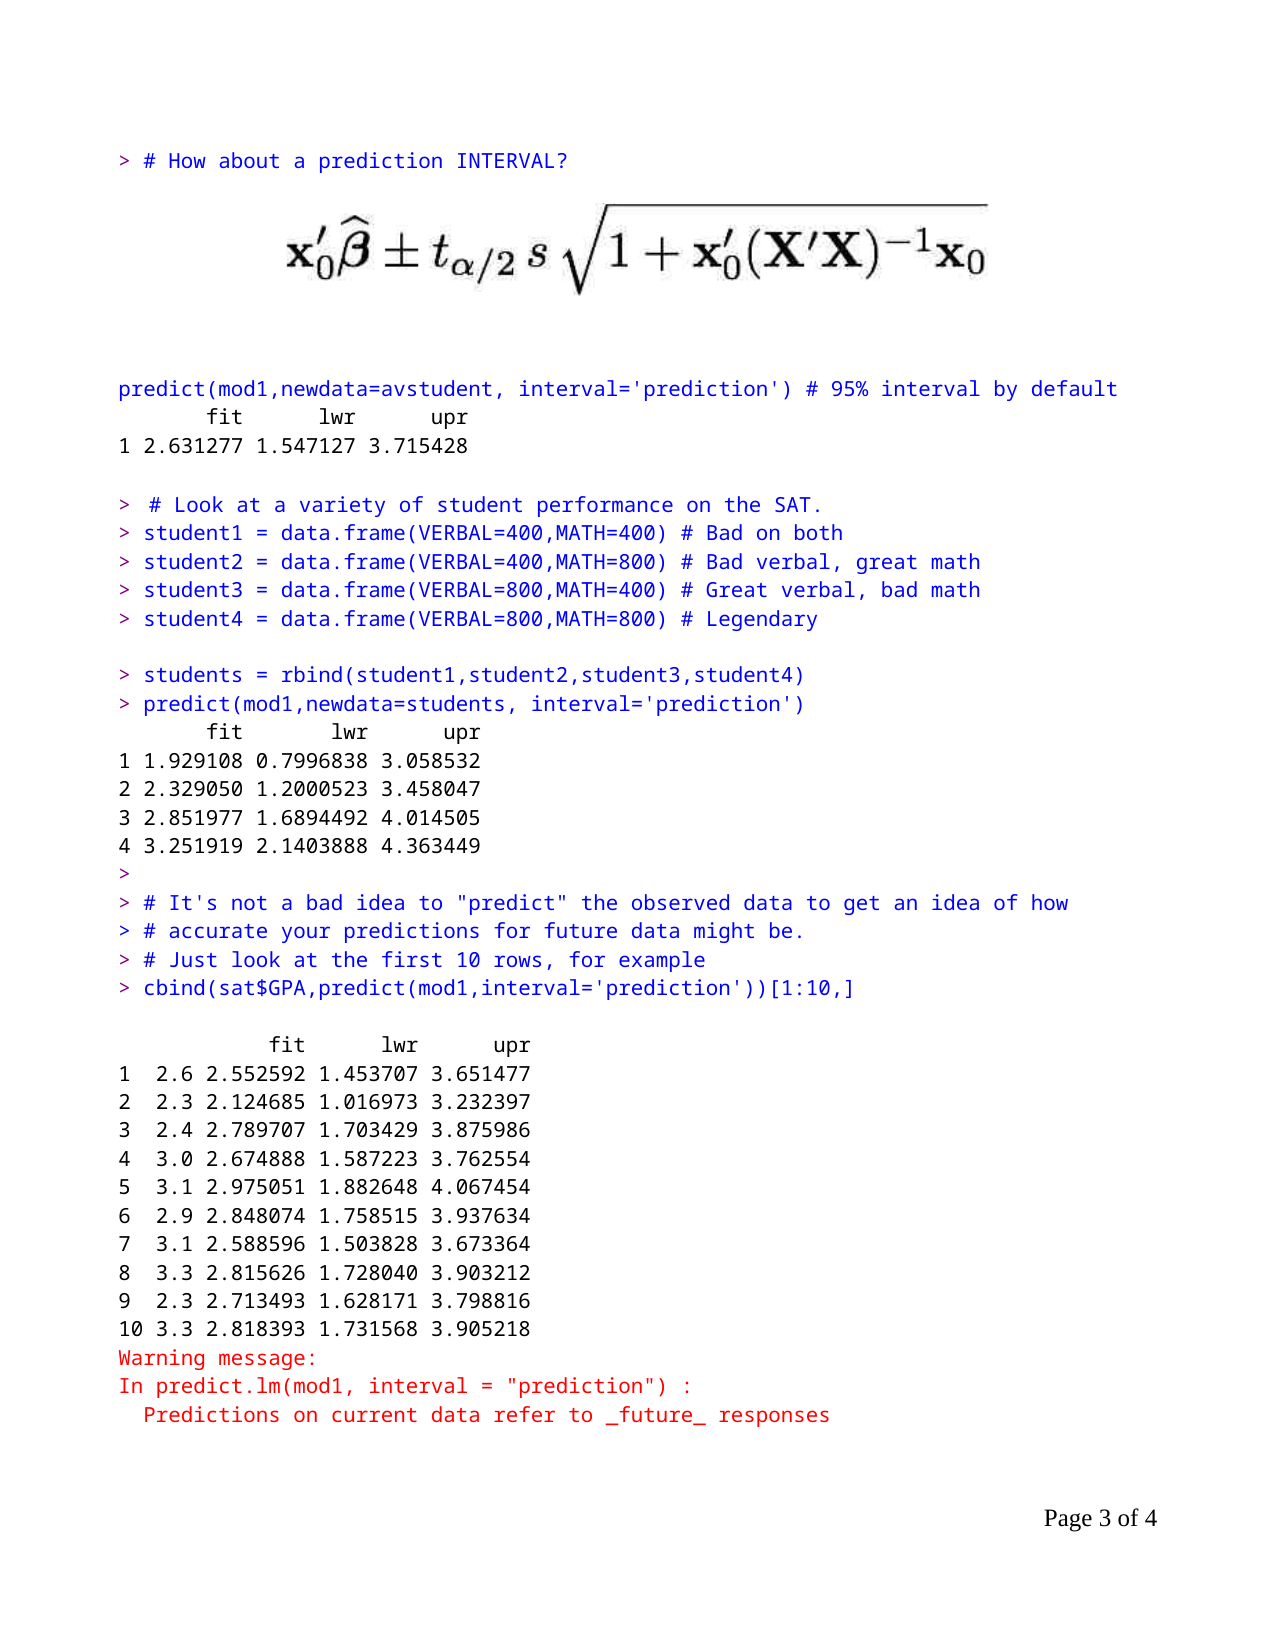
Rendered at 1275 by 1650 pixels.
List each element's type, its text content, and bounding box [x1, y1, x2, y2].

text 6 2.9 2.848074 1.758515 3.937634 [118, 1201, 1157, 1229]
text 7 3.1 2.588596 1.503828 3.673364 [118, 1229, 1157, 1258]
text 1 2.6 2.552592 1.453707 3.651477 [118, 1059, 1157, 1087]
text fit lwr upr [118, 717, 1157, 746]
text > # Just look at the first 10 rows, for example [118, 945, 1157, 973]
text 2 2.329050 1.2000523 3.458047 [118, 774, 1157, 803]
text Predictions on current data refer to _future_ responses [118, 1400, 1157, 1428]
text > student4 = data.frame(VERBAL=800,MATH=800) # Legendary [118, 604, 1157, 632]
text > # accurate your predictions for future data might be. [118, 916, 1157, 945]
text > # Look at a variety of student performance on the SAT. [118, 488, 1157, 518]
text > student2 = data.frame(VERBAL=400,MATH=800) # Bad verbal, great math [118, 547, 1157, 575]
text > # It's not a bad idea to "predict" the observed data to get an idea of how [118, 888, 1157, 916]
text fit lwr upr [118, 1030, 1157, 1059]
text In predict.lm(mod1, interval = "prediction") : [118, 1371, 1157, 1400]
text 4 3.0 2.674888 1.587223 3.762554 [118, 1144, 1157, 1172]
text 1 1.929108 0.7996838 3.058532 [118, 746, 1157, 774]
text 2 2.3 2.124685 1.016973 3.232397 [118, 1087, 1157, 1116]
text > student3 = data.frame(VERBAL=800,MATH=400) # Great verbal, bad math [118, 575, 1157, 604]
text fit lwr upr [118, 402, 1157, 431]
text 3 2.4 2.789707 1.703429 3.875986 [118, 1116, 1157, 1144]
text 10 3.3 2.818393 1.731568 3.905218 [118, 1314, 1157, 1343]
text 3 2.851977 1.6894492 4.014505 [118, 803, 1157, 831]
text 5 3.1 2.975051 1.882648 4.067454 [118, 1172, 1157, 1201]
text > predict(mod1,newdata=students, interval='prediction') [118, 689, 1157, 717]
text Warning message: [118, 1343, 1157, 1371]
text > cbind(sat$GPA,predict(mod1,interval='prediction'))[1:10,] [118, 973, 1157, 1002]
text 8 3.3 2.815626 1.728040 3.903212 [118, 1258, 1157, 1286]
text predict(mod1,newdata=avstudent, interval='prediction') # 95% interval by default [118, 374, 1157, 402]
text > [118, 859, 1157, 888]
text 9 2.3 2.713493 1.628171 3.798816 [118, 1286, 1157, 1314]
text 4 3.251919 2.1403888 4.363449 [118, 831, 1157, 859]
text 1 2.631277 1.547127 3.715428 [118, 431, 1157, 459]
text > students = rbind(student1,student2,student3,student4) [118, 661, 1157, 689]
picture [286, 203, 989, 296]
text > # How about a prediction INTERVAL? [118, 147, 1157, 175]
text > student1 = data.frame(VERBAL=400,MATH=400) # Bad on both [118, 518, 1157, 547]
